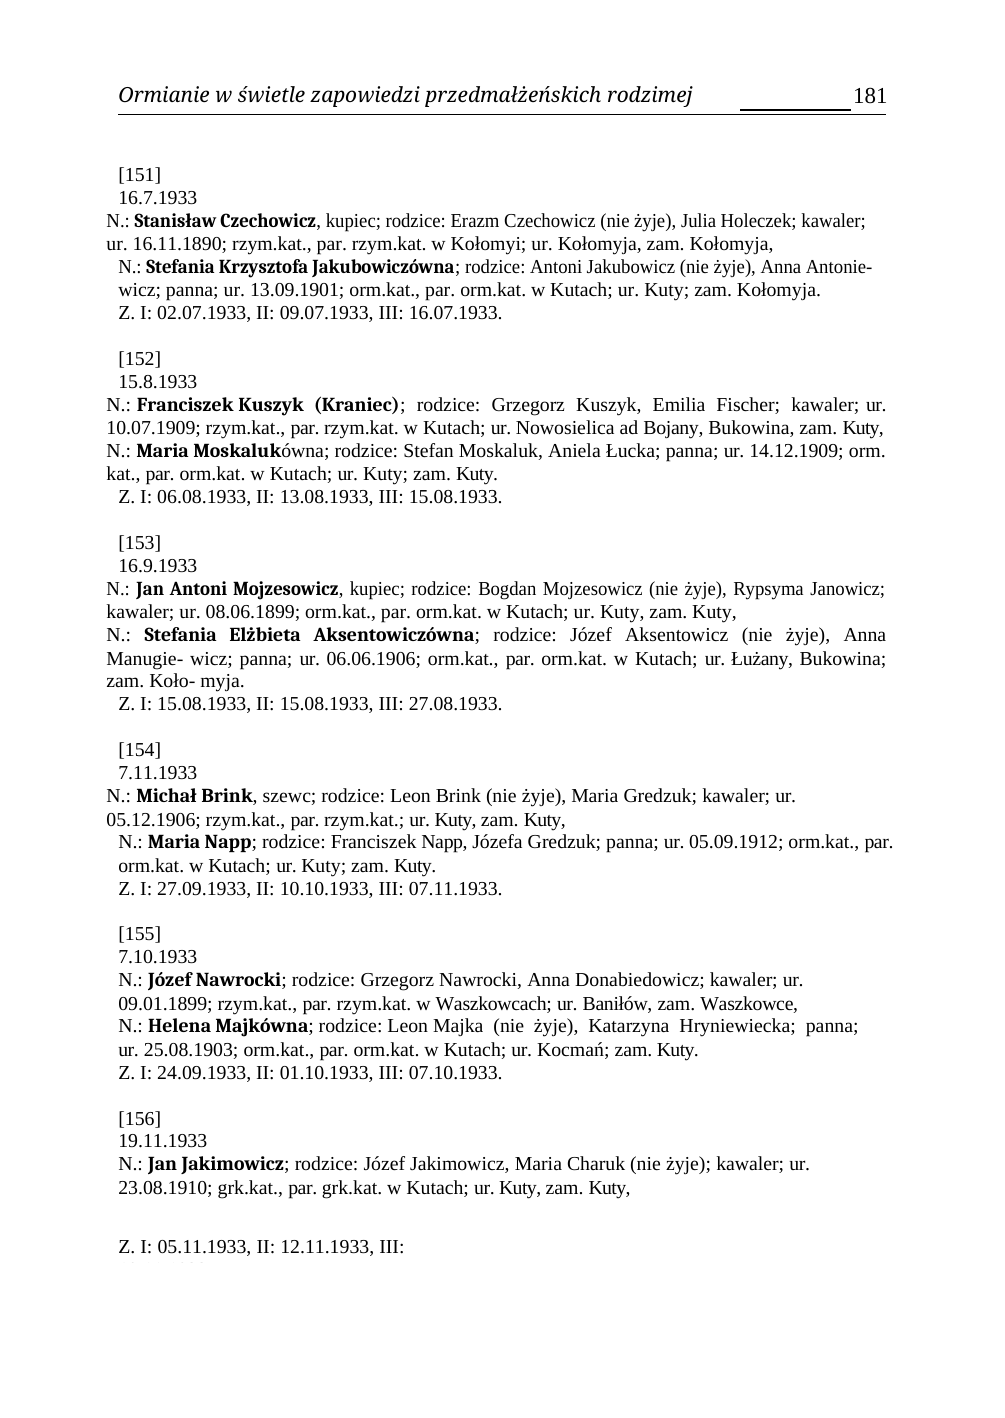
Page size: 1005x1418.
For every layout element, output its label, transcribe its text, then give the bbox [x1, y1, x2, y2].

text N.: Jan Jakimowicz; rodzice: Józef Jakimowicz, Maria Charuk (nie żyje); kawaler; ur. 23.08.1910; grk.kat., par. grk.kat. w Kutach; ur. Kuty, zam. Kuty, [118, 1152, 887, 1198]
text N.: Franciszek Kuszyk (Kraniec); rodzice: Grzegorz Kuszyk, Emilia Fischer; kawaler; ur. 10.07.1909; rzym.kat., par. rzym.kat. w Kutach; ur. Nowosielica ad Bojany, Bukowina, zam. Kuty, [106, 393, 886, 439]
text [155] [118, 922, 898, 945]
text 16.7.1933 [118, 186, 898, 209]
text 7.11.1933 [118, 761, 898, 784]
text [154] [118, 738, 898, 761]
text 7.10.1933 [118, 945, 898, 968]
text [153] [118, 531, 898, 554]
text Z. I: 24.09.1933, II: 01.10.1933, III: 07.10.1933. [118, 1061, 898, 1083]
text N.: Maria Moskalukówna; rodzice: Stefan Moskaluk, Aniela Łucka; panna; ur. 14.12.1909; orm. kat., par. orm.kat. w Kutach; ur. Kuty; zam. Kuty. [106, 439, 886, 485]
text N.: Stefania Elżbieta Aksentowiczówna; rodzice: Józef Aksentowicz (nie żyje), Anna Manugie- wicz; panna; ur. 06.06.1906; orm.kat., par. orm.kat. w Kutach; ur. Łużany, Bukowina; zam. Koło- myja. [106, 623, 886, 692]
text 15.8.1933 [118, 370, 898, 393]
text [151] [118, 163, 898, 186]
text N.: Józef Nawrocki; rodzice: Grzegorz Nawrocki, Anna Donabiedowicz; kawaler; ur. 09.01.1899; rzym.kat., par. rzym.kat. w Waszkowcach; ur. Baniłów, zam. Waszkowce, [118, 968, 887, 1014]
text N.: Helena Majkówna; rodzice: Leon Majka (nie żyje), Katarzyna Hryniewiecka; panna; ur. 25.08.1903; orm.kat., par. orm.kat. w Kutach; ur. Kocmań; zam. Kuty. [118, 1014, 876, 1061]
text [152] [118, 347, 898, 370]
text N.: Maria Napp; rodzice: Franciszek Napp, Józefa Gredzuk; panna; ur. 05.09.1912; orm.kat., par. orm.kat. w Kutach; ur. Kuty; zam. Kuty. [118, 830, 896, 877]
text [156] [118, 1106, 898, 1129]
text N.: Jan Antoni Mojzesowicz, kupiec; rodzice: Bogdan Mojzesowicz (nie żyje), Rypsyma Janowicz; kawaler; ur. 08.06.1899; orm.kat., par. orm.kat. w Kutach; ur. Kuty, zam. Kuty, [106, 577, 886, 623]
text Z. I: 06.08.1933, II: 13.08.1933, III: 15.08.1933. [118, 485, 898, 508]
text Z. I: 27.09.1933, II: 10.10.1933, III: 07.11.1933. [118, 877, 898, 899]
text N.: Stefania Krzysztofa Jakubowiczówna; rodzice: Antoni Jakubowicz (nie żyje), Anna Antonie- wicz; panna; ur. 13.09.1901; orm.kat., par. orm.kat. w Kutach; ur. Kuty; zam. Kołomyja. [118, 255, 898, 301]
text 16.9.1933 [118, 554, 898, 577]
text Z. I: 15.08.1933, II: 15.08.1933, III: 27.08.1933. [118, 692, 898, 715]
text Z. I: 02.07.1933, II: 09.07.1933, III: 16.07.1933. [118, 301, 898, 324]
text N.: Michał Brink, szewc; rodzice: Leon Brink (nie żyje), Maria Gredzuk; kawaler; ur. 05.12.1906; rzym.kat., par. rzym.kat.; ur. Kuty, zam. Kuty, [106, 784, 887, 830]
text 19.11.1933 [118, 1129, 898, 1152]
text N.: Stanisław Czechowicz, kupiec; rodzice: Erazm Czechowicz (nie żyje), Julia Holeczek; kawaler; ur. 16.11.1890; rzym.kat., par. rzym.kat. w Kołomyi; ur. Kołomyja, zam. Kołomyja, [106, 209, 887, 255]
